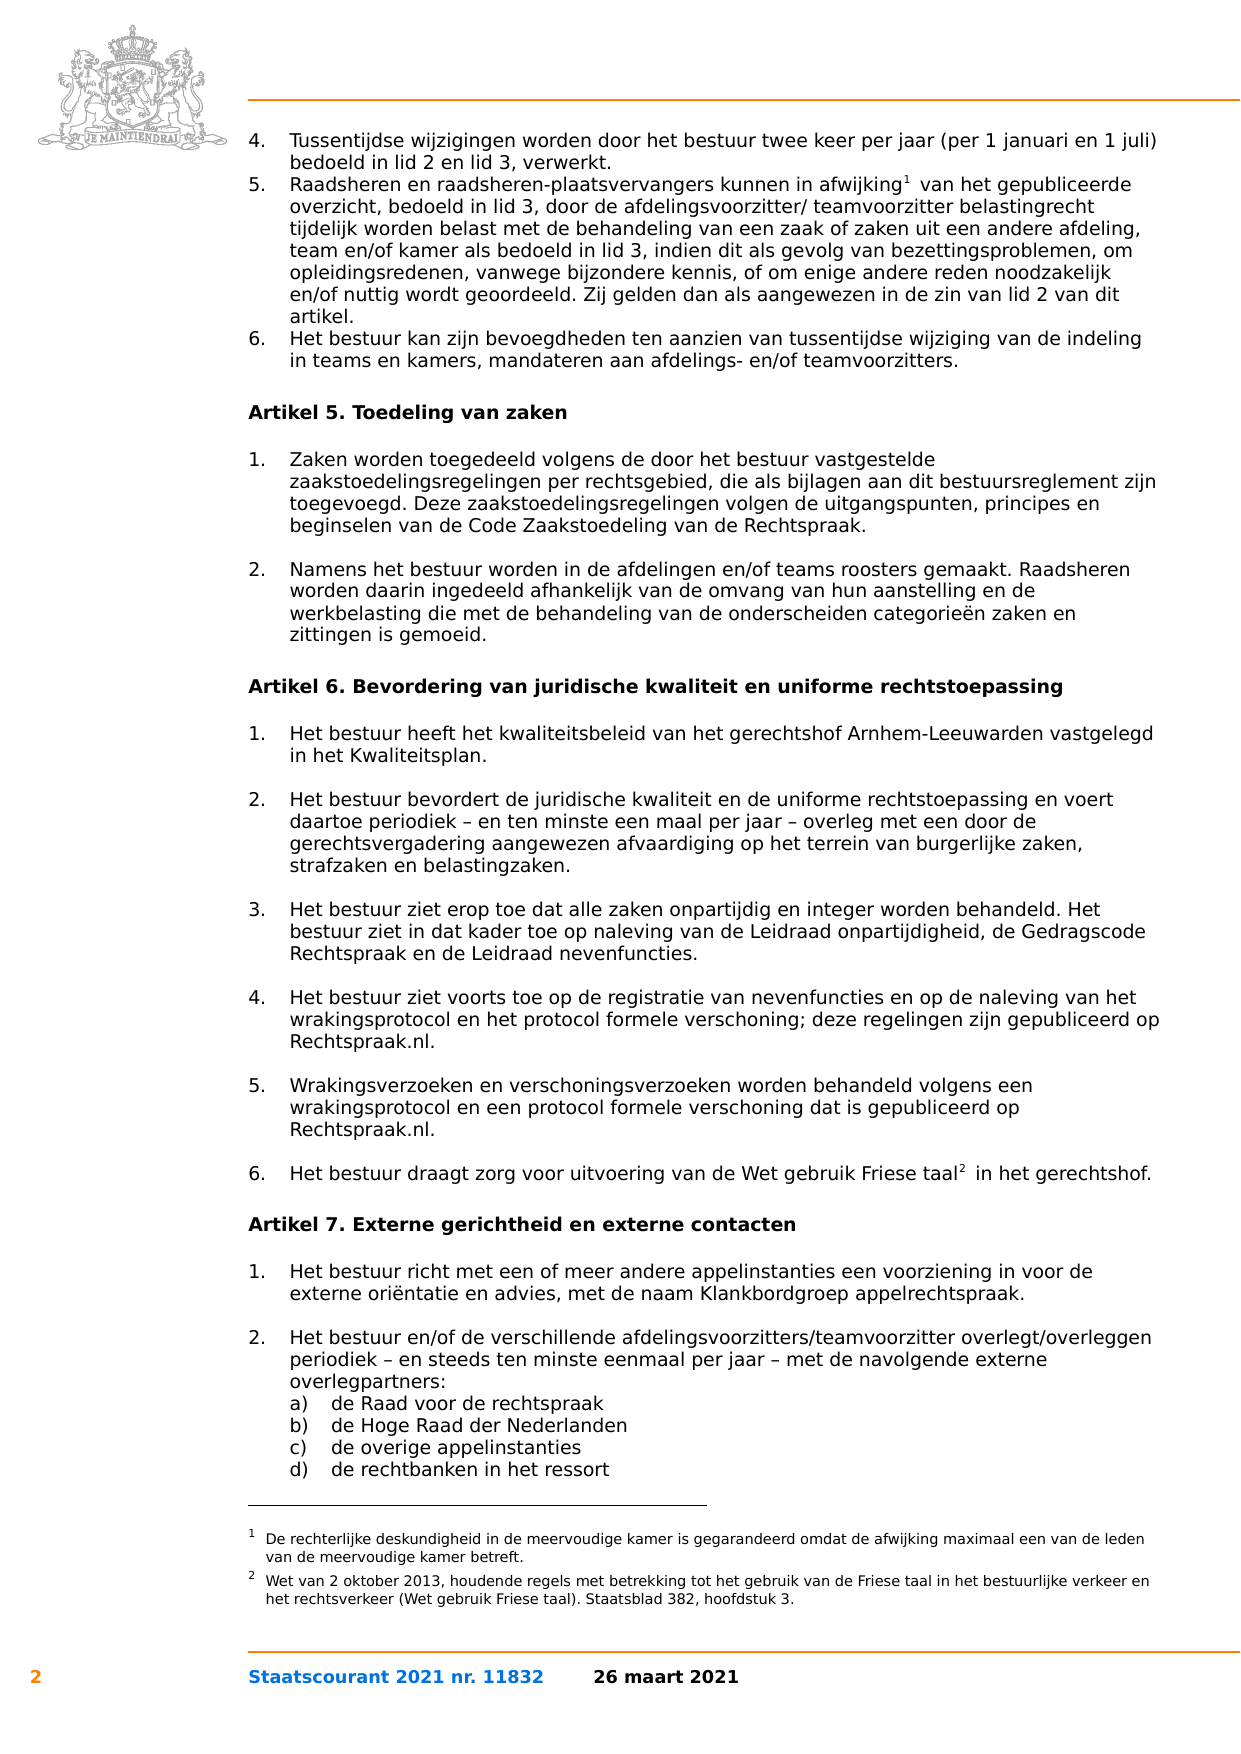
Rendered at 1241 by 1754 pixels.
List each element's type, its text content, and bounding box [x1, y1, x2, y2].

text 2. Het bestuur en/of de verschillende afdelingsvoorzitters/teamvoorzitter overlegt/overleggen periodiek – en steeds ten minste eenmaal per jaar – met de navolgende externe overlegpartners: [248, 1327, 1163, 1393]
text 4. Het bestuur ziet voorts toe op de registratie van nevenfuncties en op de naleving van het wrakingsprotocol en het protocol formele verschoning; deze regelingen zijn gepubliceerd op Rechtspraak.nl. [248, 987, 1163, 1053]
subtitle Artikel 7. Externe gerichtheid en externe contacten [248, 1214, 1163, 1236]
subtitle Artikel 6. Bevordering van juridische kwaliteit en uniforme rechtstoepassing [248, 676, 1163, 698]
text De rechterlijke deskundigheid in de meervoudige kamer is gegarandeerd omdat de afwijking maximaal een van de leden van de meervoudige kamer betreft. [248, 1527, 1163, 1566]
text a) de Raad voor de rechtspraak [289, 1393, 1163, 1415]
picture [38, 25, 227, 150]
text 1. Zaken worden toegedeeld volgens de door het bestuur vastgestelde zaakstoedelingsregelingen per rechtsgebied, die als bijlagen aan dit bestuursreglement zijn toegevoegd. Deze zaakstoedelingsregelingen volgen de uitgangspunten, principes en beginselen van de Code Zaakstoedeling van de Rechtspraak. [248, 449, 1163, 537]
text 2. Namens het bestuur worden in de afdelingen en/of teams roosters gemaakt. Raadsheren worden daarin ingedeeld afhankelijk van de omvang van hun aanstelling en de werkbelasting die met de behandeling van de onderscheiden categorieën zaken en zittingen is gemoeid. [248, 558, 1163, 646]
text b) de Hoge Raad der Nederlanden [289, 1415, 1163, 1437]
text 3. Het bestuur ziet erop toe dat alle zaken onpartijdig en integer worden behandeld. Het bestuur ziet in dat kader toe op naleving van de Leidraad onpartijdigheid, de Gedragscode Rechtspraak en de Leidraad nevenfuncties. [248, 899, 1163, 965]
subtitle Artikel 5. Toedeling van zaken [248, 402, 1163, 424]
text d) de rechtbanken in het ressort [289, 1459, 1163, 1481]
text 5. Raadsheren en raadsheren-plaatsvervangers kunnen in afwijking van het gepubliceerde overzicht, bedoeld in lid 3, door de afdelingsvoorzitter/ teamvoorzitter belastingrecht tijdelijk worden belast met de behandeling van een zaak of zaken uit een andere afdeling, team en/of kamer als bedoeld in lid 3, indien dit als gevolg van bezettingsproblemen, om opleidingsredenen, vanwege bijzondere kennis, of om enige andere reden noodzakelijk en/of nuttig wordt geoordeeld. Zij gelden dan als aangewezen in de zin van lid 2 van dit artikel. [248, 174, 1163, 328]
text 6. Het bestuur draagt zorg voor uitvoering van de Wet gebruik Friese taal in het gerechtshof. [248, 1162, 1163, 1184]
text Wet van 2 oktober 2013, houdende regels met betrekking tot het gebruik van de Friese taal in het bestuurlijke verkeer en het rechtsverkeer (Wet gebruik Friese taal). Staatsblad 382, hoofdstuk 3. [248, 1569, 1163, 1608]
text 2. Het bestuur bevordert de juridische kwaliteit en de uniforme rechtstoepassing en voert daartoe periodiek – en ten minste een maal per jaar – overleg met een door de gerechtsvergadering aangewezen afvaardiging op het terrein van burgerlijke zaken, strafzaken en belastingzaken. [248, 789, 1163, 877]
text 1. Het bestuur richt met een of meer andere appelinstanties een voorziening in voor de externe oriëntatie en advies, met de naam Klankbordgroep appelrechtspraak. [248, 1261, 1163, 1305]
text c) de overige appelinstanties [289, 1437, 1163, 1459]
text 5. Wrakingsverzoeken en verschoningsverzoeken worden behandeld volgens een wrakingsprotocol en een protocol formele verschoning dat is gepubliceerd op Rechtspraak.nl. [248, 1074, 1163, 1141]
text 4. Tussentijdse wijzigingen worden door het bestuur twee keer per jaar (per 1 januari en 1 juli) bedoeld in lid 2 en lid 3, verwerkt. [248, 130, 1163, 174]
text 1. Het bestuur heeft het kwaliteitsbeleid van het gerechtshof Arnhem-Leeuwarden vastgelegd in het Kwaliteitsplan. [248, 723, 1163, 767]
text 6. Het bestuur kan zijn bevoegdheden ten aanzien van tussentijdse wijziging van de indeling in teams en kamers, mandateren aan afdelings- en/of teamvoorzitters. [248, 328, 1163, 372]
